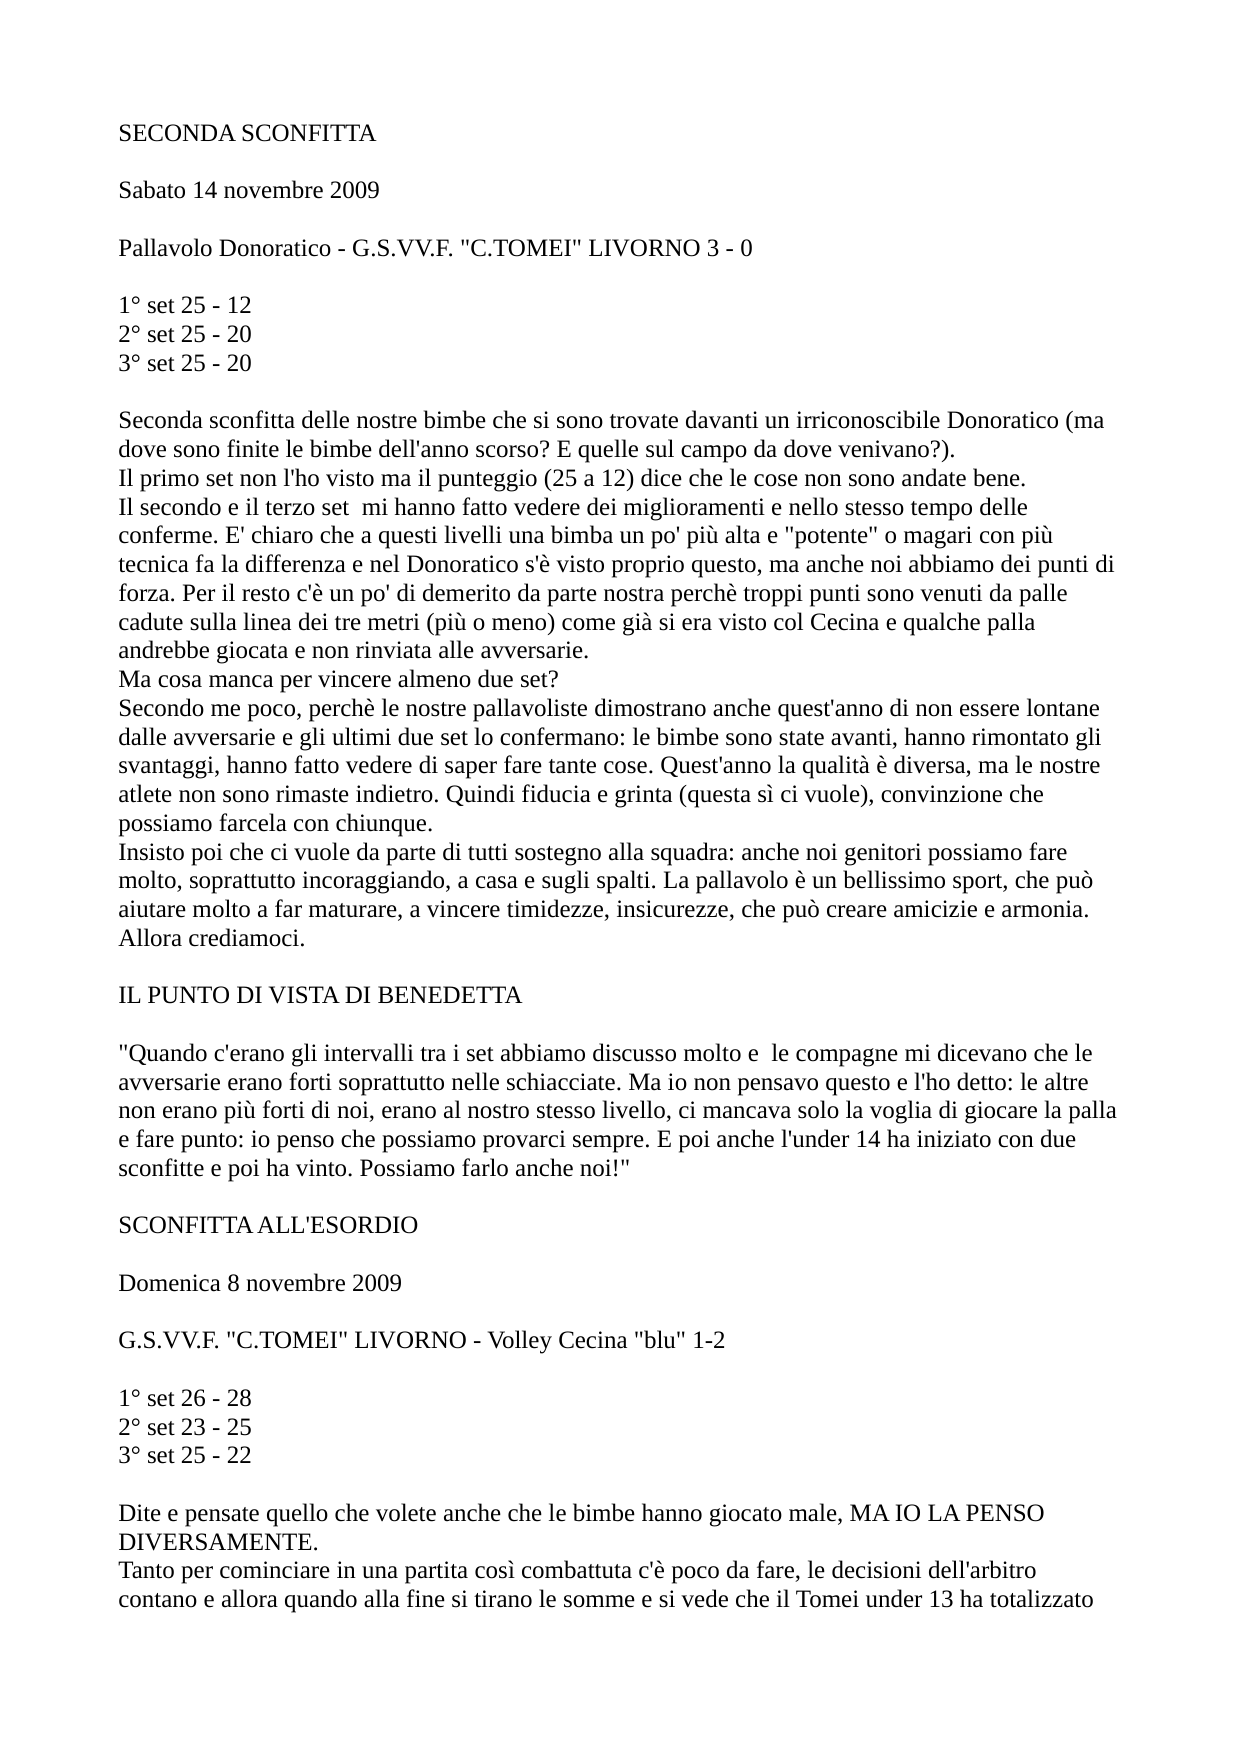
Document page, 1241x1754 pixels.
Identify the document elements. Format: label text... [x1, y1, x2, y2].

text SECONDA SCONFITTA [118, 118, 1122, 147]
text Seconda sconfitta delle nostre bimbe che si sono trovate davanti un irriconoscibile Donoratico (ma dove sono finite le bimbe dell'anno scorso? E quelle sul campo da dove venivano?). [118, 406, 1122, 463]
text 1° set 25 - 12 [118, 291, 1122, 319]
text IL PUNTO DI VISTA DI BENEDETTA [118, 981, 1122, 1009]
text Il secondo e il terzo set mi hanno fatto vedere dei miglioramenti e nello stesso tempo delle conferme. E' chiaro che a questi livelli una bimba un po' più alta e "potente" o magari con più tecnica fa la differenza e nel Donoratico s'è visto proprio questo, ma anche noi abbiamo dei punti di forza. Per il resto c'è un po' di demerito da parte nostra perchè troppi punti sono venuti da palle cadute sulla linea dei tre metri (più o meno) come già si era visto col Cecina e qualche palla andrebbe giocata e non rinviata alle avversarie. [118, 492, 1122, 664]
text G.S.VV.F. "C.TOMEI" LIVORNO - Volley Cecina "blu" 1-2 [118, 1326, 1122, 1354]
text 2° set 25 - 20 [118, 319, 1122, 348]
text "Quando c'erano gli intervalli tra i set abbiamo discusso molto e le compagne mi dicevano che le avversarie erano forti soprattutto nelle schiacciate. Ma io non pensavo questo e l'ho detto: le altre non erano più forti di noi, erano al nostro stesso livello, ci mancava solo la voglia di giocare la palla e fare punto: io penso che possiamo provarci sempre. E poi anche l'under 14 ha iniziato con due sconfitte e poi ha vinto. Possiamo farlo anche noi!" [118, 1038, 1122, 1182]
text 3° set 25 - 22 [118, 1441, 1122, 1469]
text Insisto poi che ci vuole da parte di tutti sostegno alla squadra: anche noi genitori possiamo fare molto, soprattutto incoraggiando, a casa e sugli spalti. La pallavolo è un bellissimo sport, che può aiutare molto a far maturare, a vincere timidezze, insicurezze, che può creare amicizie e armonia. Allora crediamoci. [118, 837, 1122, 952]
text Pallavolo Donoratico - G.S.VV.F. "C.TOMEI" LIVORNO 3 - 0 [118, 233, 1122, 262]
text 1° set 26 - 28 [118, 1383, 1122, 1412]
text Domenica 8 novembre 2009 [118, 1268, 1122, 1297]
text Il primo set non l'ho visto ma il punteggio (25 a 12) dice che le cose non sono andate bene. [118, 463, 1122, 492]
text SCONFITTA ALL'ESORDIO [118, 1211, 1122, 1239]
text Ma cosa manca per vincere almeno due set? [118, 664, 1122, 693]
text Sabato 14 novembre 2009 [118, 176, 1122, 204]
text 3° set 25 - 20 [118, 348, 1122, 377]
text Dite e pensate quello che volete anche che le bimbe hanno giocato male, MA IO LA PENSO DIVERSAMENTE. [118, 1498, 1122, 1556]
text Tanto per cominciare in una partita così combattuta c'è poco da fare, le decisioni dell'arbitro contano e allora quando alla fine si tirano le somme e si vede che il Tomei under 13 ha totalizzato [118, 1556, 1122, 1613]
text Secondo me poco, perchè le nostre pallavoliste dimostrano anche quest'anno di non essere lontane dalle avversarie e gli ultimi due set lo confermano: le bimbe sono state avanti, hanno rimontato gli svantaggi, hanno fatto vedere di saper fare tante cose. Quest'anno la qualità è diversa, ma le nostre atlete non sono rimaste indietro. Quindi fiducia e grinta (questa sì ci vuole), convinzione che possiamo farcela con chiunque. [118, 693, 1122, 837]
text 2° set 23 - 25 [118, 1412, 1122, 1441]
